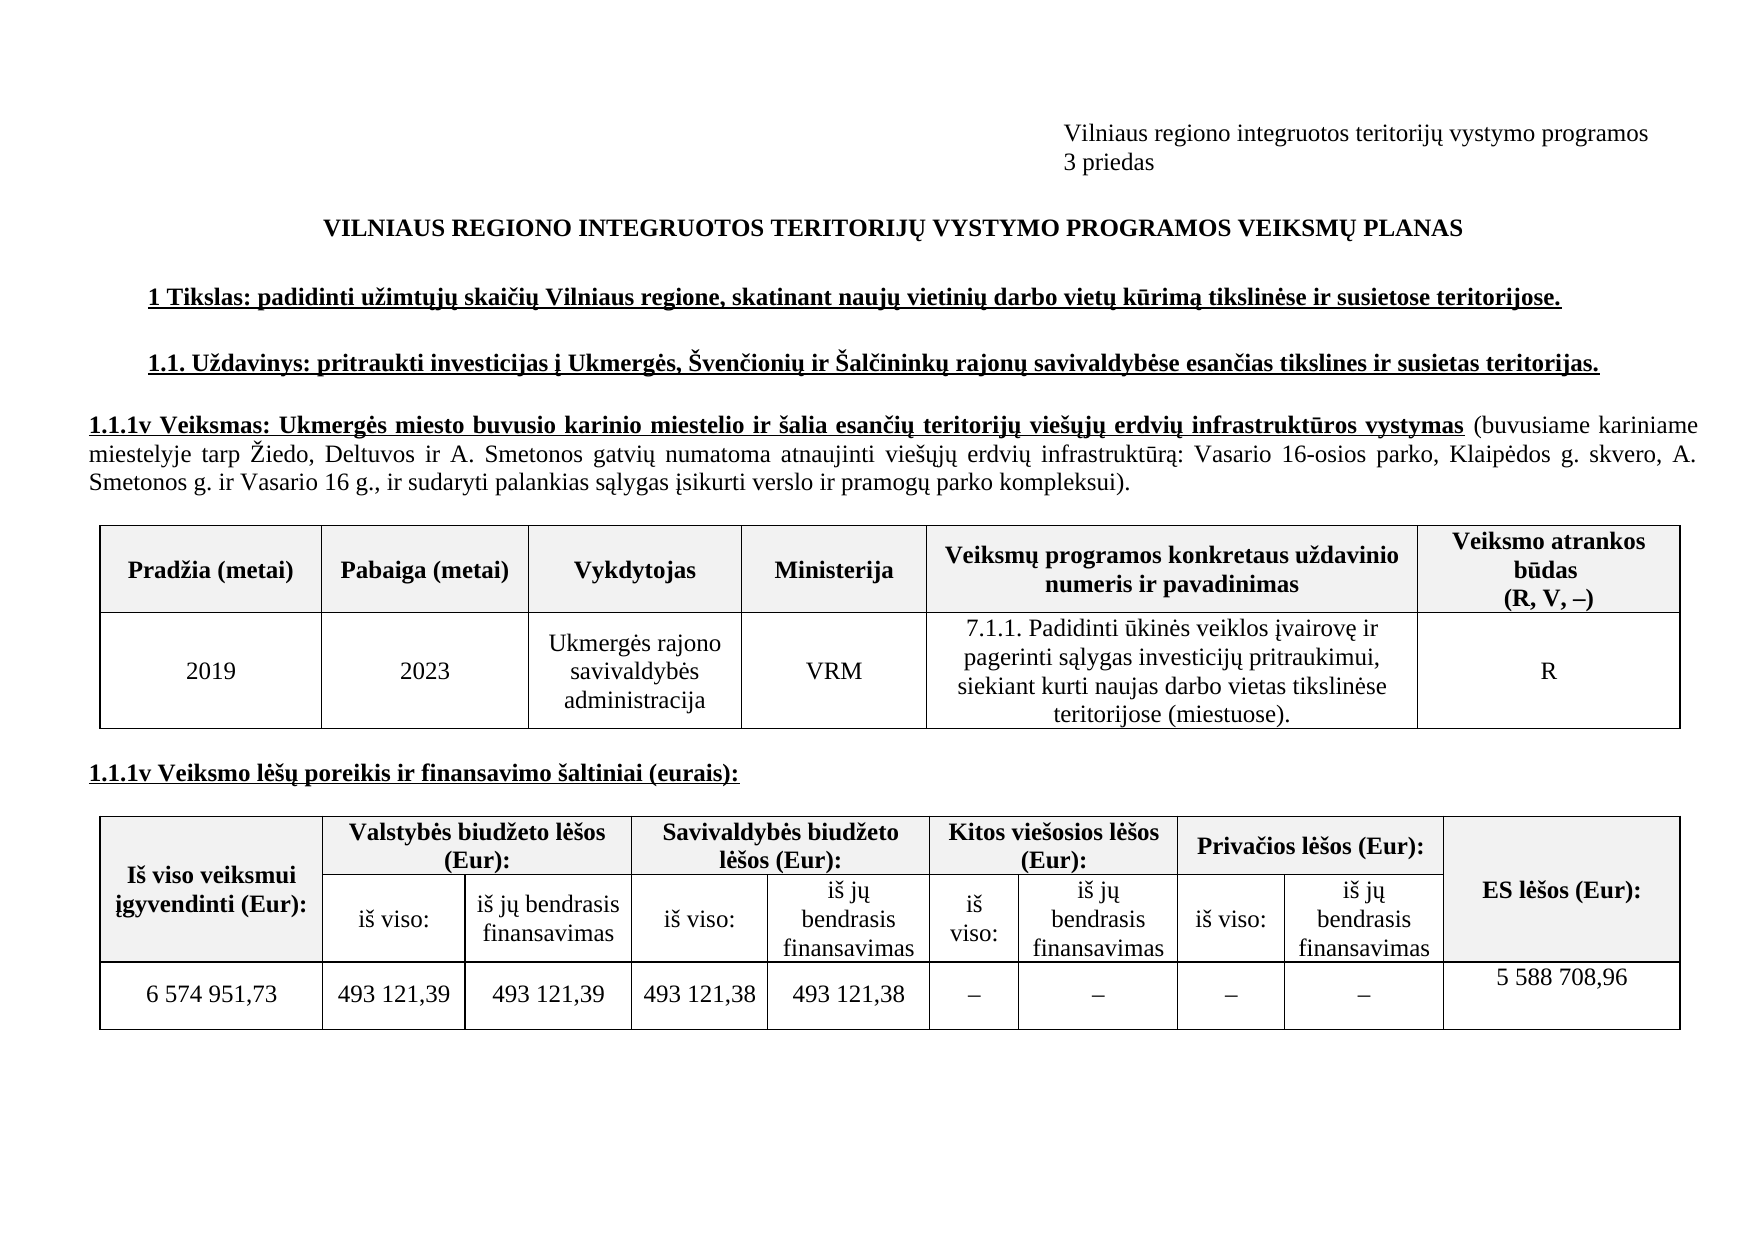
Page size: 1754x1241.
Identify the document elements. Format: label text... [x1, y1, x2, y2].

table_cell iš viso: [323, 875, 464, 961]
table_header Ministerija [742, 526, 926, 612]
table_cell iš jų bendrasis finansavimas [466, 875, 631, 961]
table_cell – [1178, 963, 1284, 1028]
table_cell iš viso: [632, 875, 767, 961]
table_cell 2023 [322, 613, 528, 728]
table_cell iš jų bendrasis finansavimas [1285, 875, 1443, 961]
table_cell 5 588 708,96 [1444, 963, 1679, 1028]
table_header Veiksmų programos konkretaus uždavinio numeris ir pavadinimas [927, 526, 1417, 612]
text 1.1.1v Veiksmo lėšų poreikis ir finansavimo šaltiniai (eurais): [89, 758, 1698, 787]
table_header ES lėšos (Eur): [1444, 817, 1679, 961]
table_header Veiksmo atrankos būdas (R, V, –) [1418, 526, 1679, 612]
table_header Privačios lėšos (Eur): [1178, 817, 1443, 874]
table_cell – [1019, 963, 1177, 1028]
table_cell 493 121,39 [323, 963, 464, 1028]
table_cell iš jų bendrasis finansavimas [768, 875, 929, 961]
table_cell 6 574 951,73 [101, 963, 322, 1028]
subtitle VILNIAUS REGIONO INTEGRUOTOS TERITORIJŲ VYSTYMO PROGRAMOS VEIKSMŲ PLANAS [89, 213, 1698, 242]
table_cell – [1285, 963, 1443, 1028]
table_header Kitos viešosios lėšos (Eur): [930, 817, 1177, 874]
table_header Valstybės biudžeto lėšos (Eur): [323, 817, 631, 874]
text Vilniaus regiono integruotos teritorijų vystymo programos [1063, 118, 1698, 147]
table_header Pradžia (metai) [101, 526, 321, 612]
table_cell – [930, 963, 1018, 1028]
table_cell 2019 [101, 613, 321, 728]
text 1.1.1v Veiksmas: Ukmergės miesto buvusio karinio miestelio ir šalia esančių teritorijų viešųjų erdvių infrastruktūros vystymas (buvusiame kariniame miestelyje tarp Žiedo, Deltuvos ir A. Smetonos gatvių numatoma atnaujinti viešųjų erdvių infrastruktūrą: Vasario 16-osios parko, Klaipėdos g. skvero, A. Smetonos g. ir Vasario 16 g., ir sudaryti palankias sąlygas įsikurti verslo ir pramogų parko kompleksui). [89, 410, 1698, 496]
table_cell 493 121,38 [768, 963, 929, 1028]
table_header Pabaiga (metai) [322, 526, 528, 612]
table_cell 493 121,38 [632, 963, 767, 1028]
table_cell VRM [742, 613, 926, 728]
table_cell Ukmergės rajono savivaldybės administracija [529, 613, 741, 728]
table_cell R [1418, 613, 1679, 728]
table_header Iš viso veiksmui įgyvendinti (Eur): [101, 817, 322, 961]
table_header Savivaldybės biudžeto lėšos (Eur): [632, 817, 929, 874]
table_cell iš viso: [1178, 875, 1284, 961]
text 3 priedas [1063, 147, 1698, 176]
subtitle 1 Tikslas: padidinti užimtųjų skaičių Vilniaus regione, skatinant naujų vietinių darbo vietų kūrimą tikslinėse ir susietose teritorijose. [89, 282, 1698, 311]
table_cell 7.1.1. Padidinti ūkinės veiklos įvairovę ir pagerinti sąlygas investicijų pritraukimui, siekiant kurti naujas darbo vietas tikslinėse teritorijose (miestuose). [927, 613, 1417, 728]
table_cell 493 121,39 [466, 963, 631, 1028]
table_cell iš viso: [930, 875, 1018, 961]
table_cell iš jų bendrasis finansavimas [1019, 875, 1177, 961]
subtitle 1.1. Uždavinys: pritraukti investicijas į Ukmergės, Švenčionių ir Šalčininkų rajonų savivaldybėse esančias tikslines ir susietas teritorijas. [89, 348, 1698, 377]
table_header Vykdytojas [529, 526, 741, 612]
